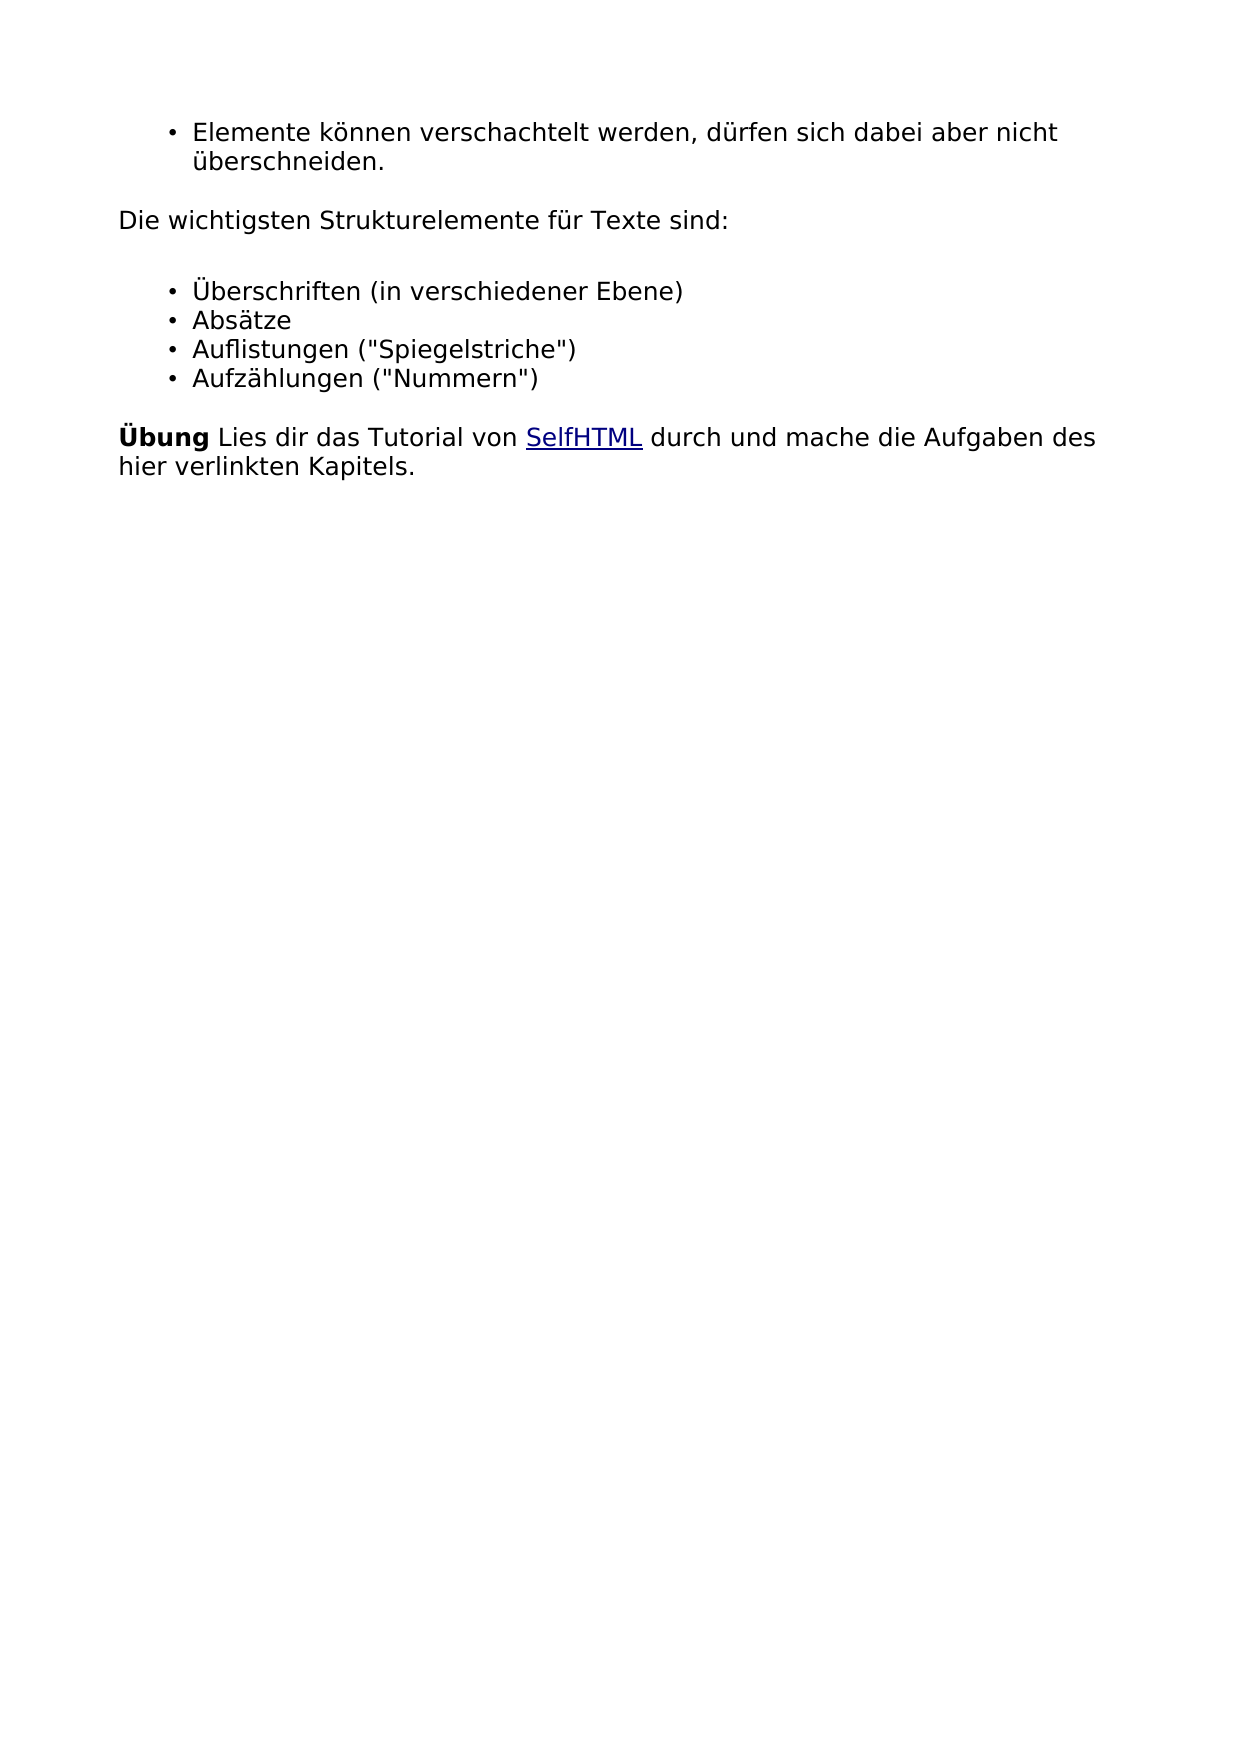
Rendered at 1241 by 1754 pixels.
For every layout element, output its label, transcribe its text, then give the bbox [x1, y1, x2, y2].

list Auflistungen ("Spiegelstriche") [177, 335, 1122, 364]
list Absätze [177, 306, 1122, 335]
list Überschriften (in verschiedener Ebene) [177, 277, 1122, 306]
text Die wichtigsten Strukturelemente für Texte sind: [118, 206, 1122, 235]
list Elemente können verschachtelt werden, dürfen sich dabei aber nicht überschneiden. [177, 118, 1122, 176]
list Aufzählungen ("Nummern") [177, 364, 1122, 394]
text Übung Lies dir das Tutorial von SelfHTML durch und mache die Aufgaben des hier verlinkten Kapitels. [118, 423, 1122, 482]
